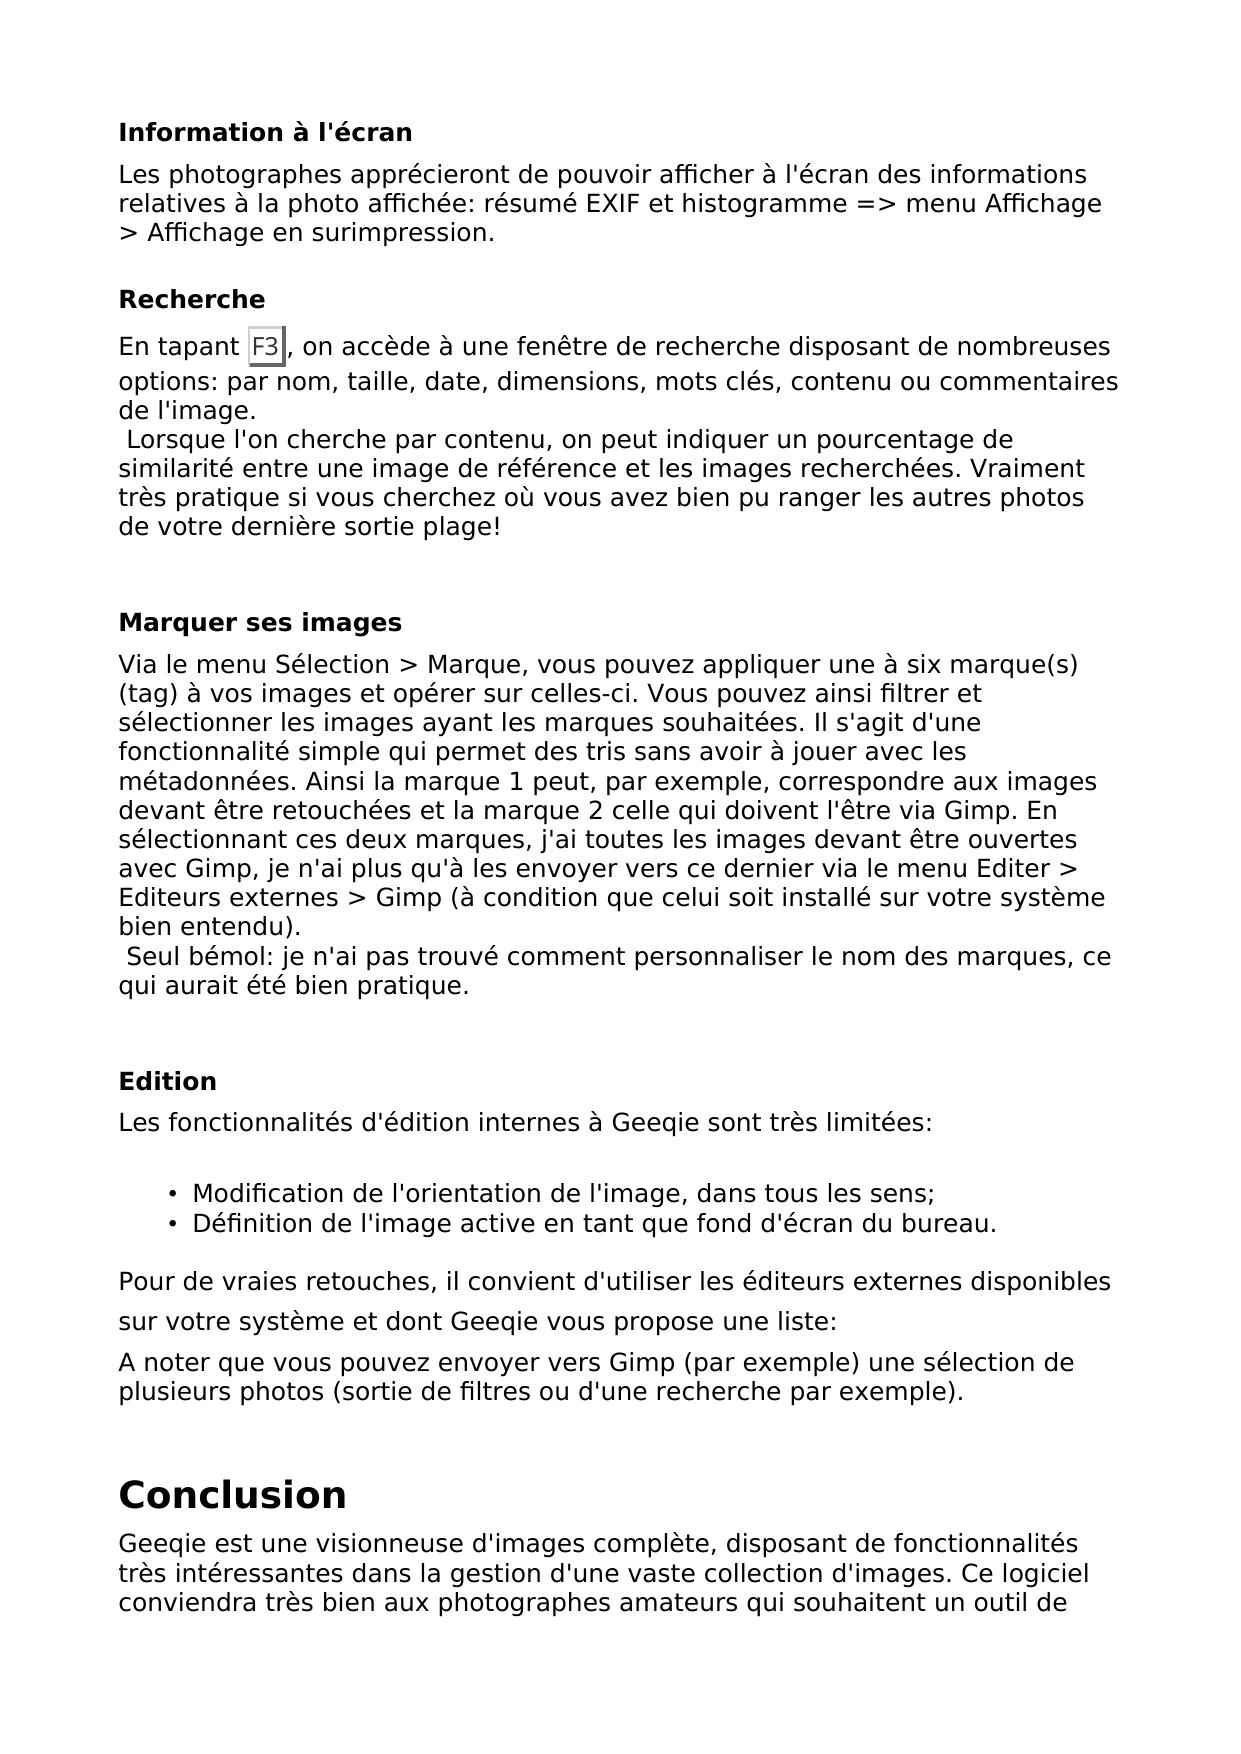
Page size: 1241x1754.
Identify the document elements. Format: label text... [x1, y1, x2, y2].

list Modification de l'orientation de l'image, dans tous les sens; [177, 1179, 1122, 1209]
list Définition de l'image active en tant que fond d'écran du bureau. [177, 1209, 1122, 1238]
text Les fonctionnalités d'édition internes à Geeqie sont très limitées: [118, 1108, 1122, 1138]
text En tapant F3, on accède à une fenêtre de recherche disposant de nombreuses options: par nom, taille, date, dimensions, mots clés, contenu ou commentaires de l'image. Lorsque l'on cherche par contenu, on peut indiquer un pourcentage de similarité entre une image de référence et les images recherchées. Vraiment très pratique si vous cherchez où vous avez bien pu ranger les autres photos de votre dernière sortie plage! [118, 326, 1122, 571]
subtitle Recherche [118, 285, 1122, 314]
subtitle Information à l'écran [118, 118, 1122, 147]
text Pour de vraies retouches, il convient d'utiliser les éditeurs externes disponibles sur votre système et dont Geeqie vous propose une liste: [118, 1267, 1122, 1336]
text Geeqie est une visionneuse d'images complète, disposant de fonctionnalités très intéressantes dans la gestion d'une vaste collection d'images. Ce logiciel conviendra très bien aux photographes amateurs qui souhaitent un outil de [118, 1529, 1122, 1617]
text Les photographes apprécieront de pouvoir afficher à l'écran des informations relatives à la photo affichée: résumé EXIF et histogramme => menu Affichage > Affichage en surimpression. [118, 160, 1122, 247]
text Via le menu Sélection > Marque, vous pouvez appliquer une à six marque(s) (tag) à vos images et opérer sur celles-ci. Vous pouvez ainsi filtrer et sélectionner les images ayant les marques souhaitées. Il s'agit d'une fonctionnalité simple qui permet des tris sans avoir à jouer avec les métadonnées. Ainsi la marque 1 peut, par exemple, correspondre aux images devant être retouchées et la marque 2 celle qui doivent l'être via Gimp. En sélectionnant ces deux marques, j'ai toutes les images devant être ouvertes avec Gimp, je n'ai plus qu'à les envoyer vers ce dernier via le menu Editer > Editeurs externes > Gimp (à condition que celui soit installé sur votre système bien entendu). Seul bémol: je n'ai pas trouvé comment personnaliser le nom des marques, ce qui aurait été bien pratique. [118, 650, 1122, 1029]
text A noter que vous pouvez envoyer vers Gimp (par exemple) une sélection de plusieurs photos (sortie de filtres ou d'une recherche par exemple). [118, 1348, 1122, 1436]
subtitle Edition [118, 1067, 1122, 1096]
subtitle Marquer ses images [118, 608, 1122, 638]
subtitle Conclusion [118, 1473, 1122, 1517]
